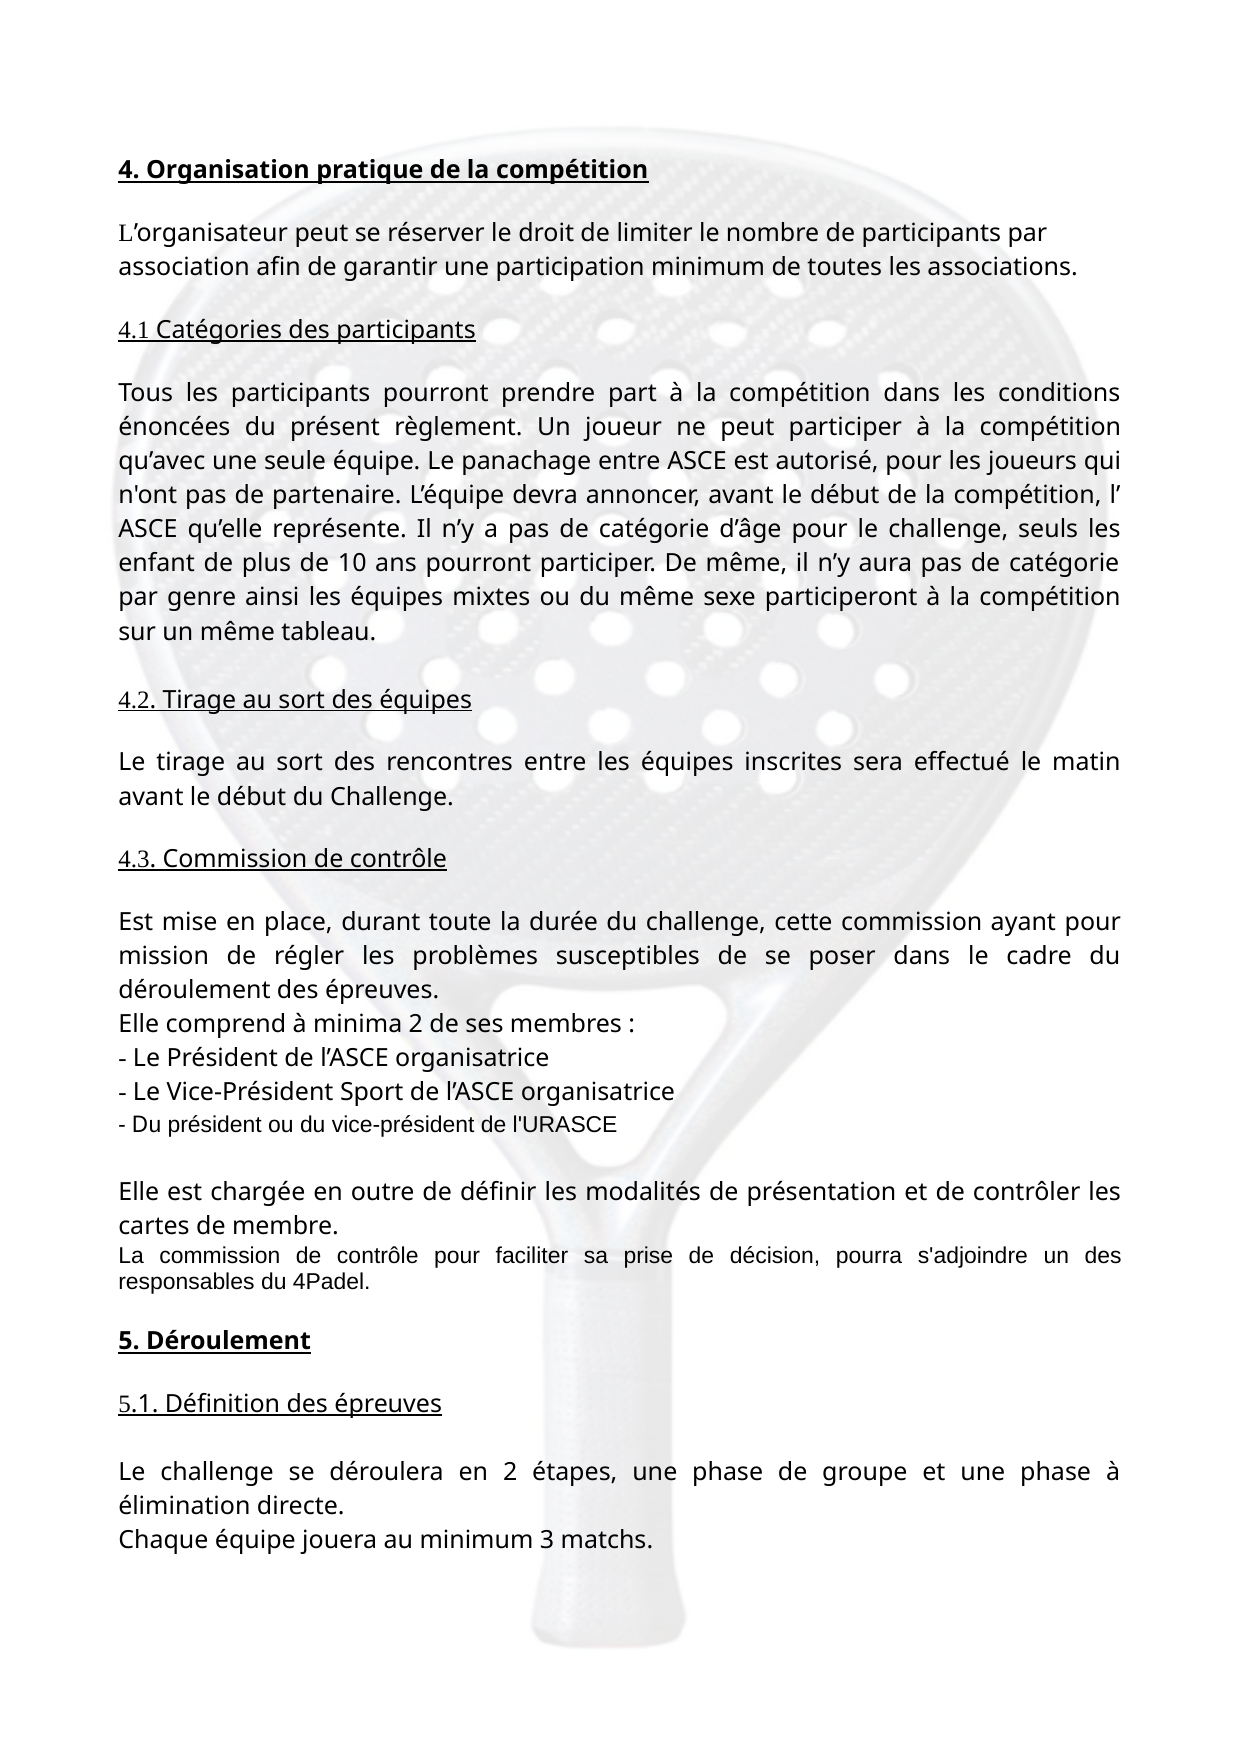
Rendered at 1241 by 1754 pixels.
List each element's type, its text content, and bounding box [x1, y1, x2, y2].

text 4.2. Tirage au sort des équipes [118, 681, 1122, 715]
text Le challenge se déroulera en 2 étapes, une phase de groupe et une phase à élimination directe. [118, 1454, 1122, 1522]
text - Le Vice-Président Sport de l’ASCE organisatrice [118, 1074, 1122, 1108]
text Le tirage au sort des rencontres entre les équipes inscrites sera effectué le matin avant le début du Challenge. [118, 715, 1122, 812]
text 4.3. Commission de contrôle [118, 812, 1122, 875]
text - Le Président de l’ASCE organisatrice [118, 1040, 1122, 1074]
text La commission de contrôle pour faciliter sa prise de décision, pourra s'adjoindre un des responsables du 4Padel. [118, 1242, 1122, 1294]
text - Du président ou du vice-président de l'URASCE [118, 1108, 1122, 1139]
text 4. Organisation pratique de la compétition L’organisateur peut se réserver le droit de limiter le nombre de participants par association afin de garantir une participation minimum de toutes les associations. 4.1 Catégories des participants [118, 152, 1122, 346]
text 5. Déroulement 5.1. Définition des épreuves [118, 1323, 1122, 1420]
text Elle comprend à minima 2 de ses membres : [118, 1006, 1122, 1040]
text Tous les participants pourront prendre part à la compétition dans les conditions énoncées du présent règlement. Un joueur ne peut participer à la compétition qu’avec une seule équipe. Le panachage entre ASCE est autorisé, pour les joueurs qui n'ont pas de partenaire. L’équipe devra annoncer, avant le début de la compétition, l’ ASCE qu’elle représente. Il n’y a pas de catégorie d’âge pour le challenge, seuls les enfant de plus de 10 ans pourront participer. De même, il n’y aura pas de catégorie par genre ainsi les équipes mixtes ou du même sexe participeront à la compétition sur un même tableau. [118, 346, 1122, 647]
text Elle est chargée en outre de définir les modalités de présentation et de contrôler les cartes de membre. [118, 1173, 1122, 1242]
text Chaque équipe jouera au minimum 3 matchs. [118, 1522, 1122, 1556]
text Est mise en place, durant toute la durée du challenge, cette commission ayant pour mission de régler les problèmes susceptibles de se poser dans le cadre du déroulement des épreuves. [118, 875, 1122, 1006]
